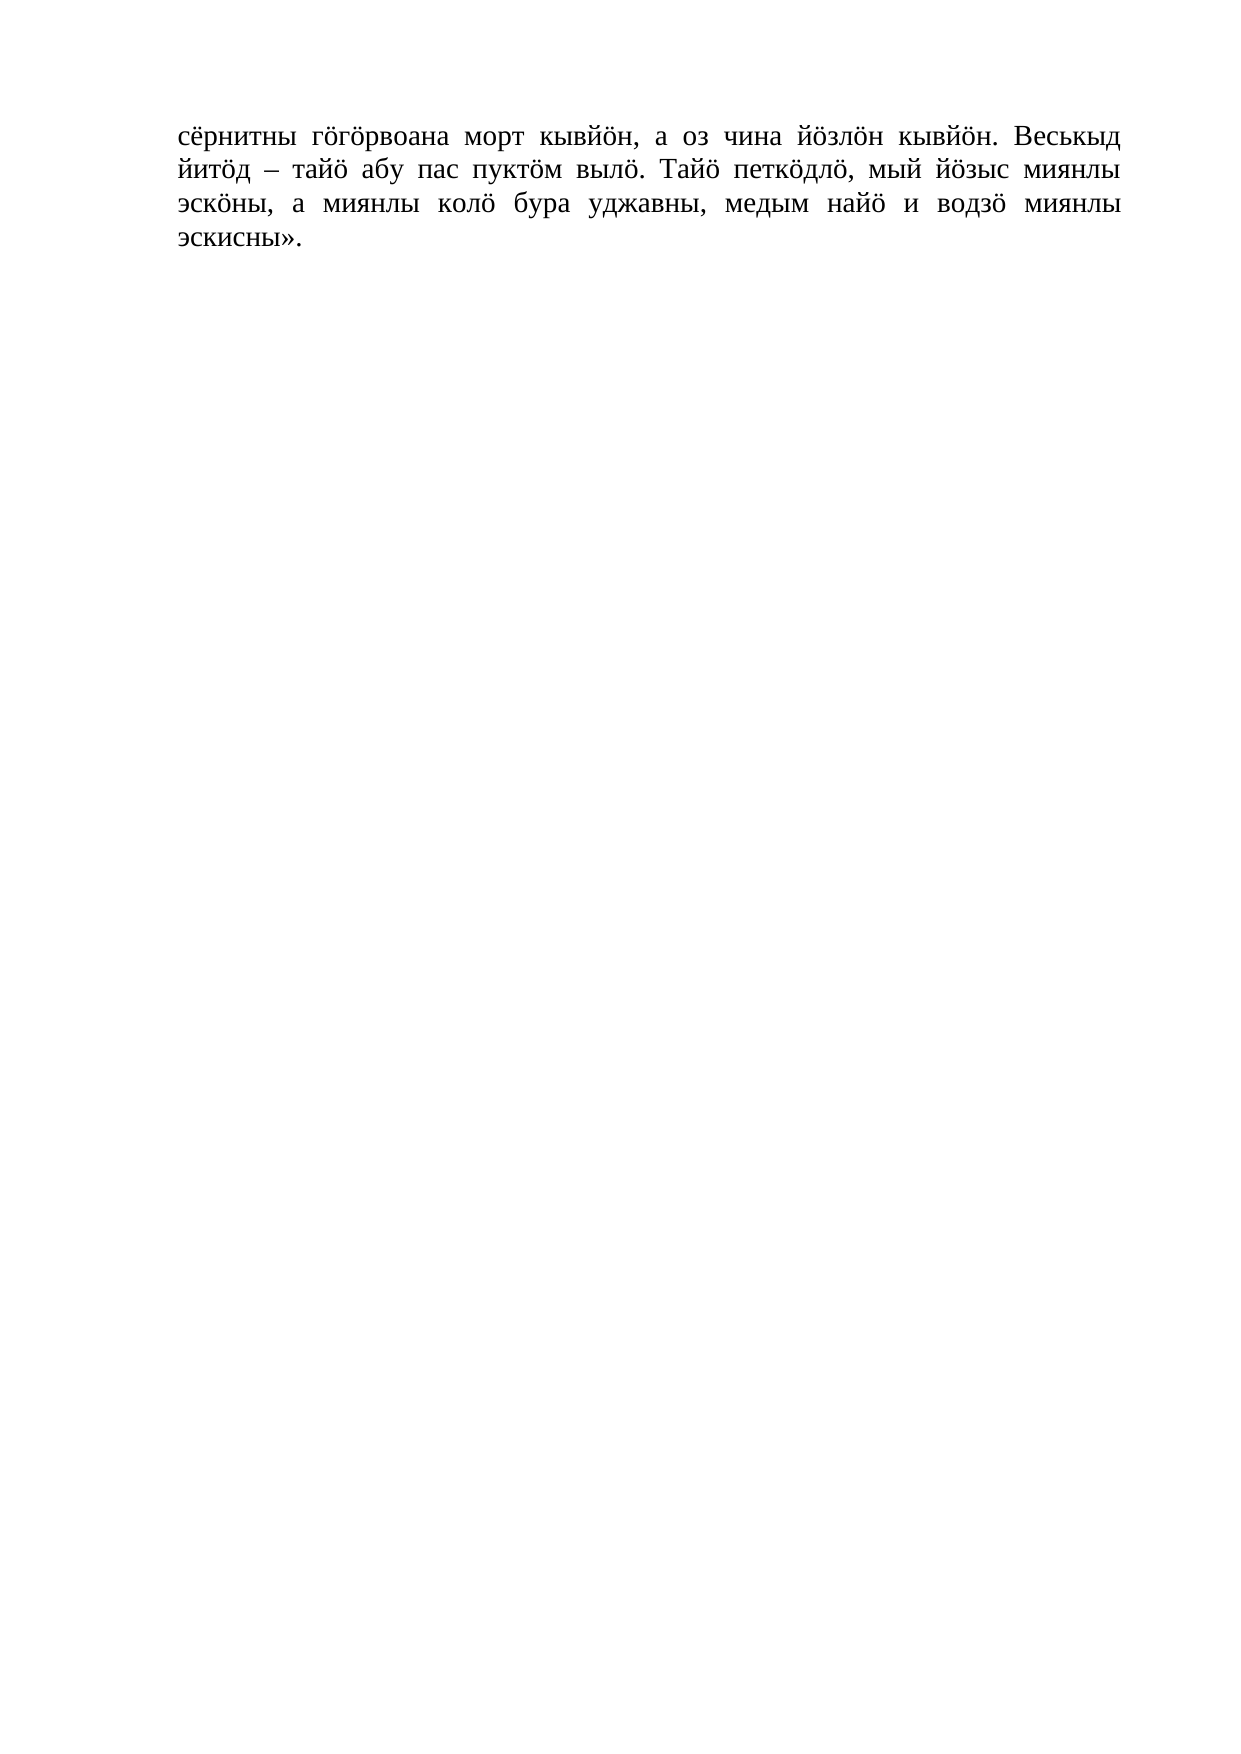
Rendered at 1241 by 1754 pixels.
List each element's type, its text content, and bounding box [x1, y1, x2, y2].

text сёрнитны гӧгӧрвоана морт кывйӧн, а оз чина йӧзлӧн кывйӧн. Веськыд йитӧд – тайӧ абу пас пуктӧм вылӧ. Тайӧ петкӧдлӧ, мый йӧзыс миянлы эскӧны, а миянлы колӧ бура уджавны, медым найӧ и водзӧ миянлы эскисны». [177, 118, 1122, 252]
